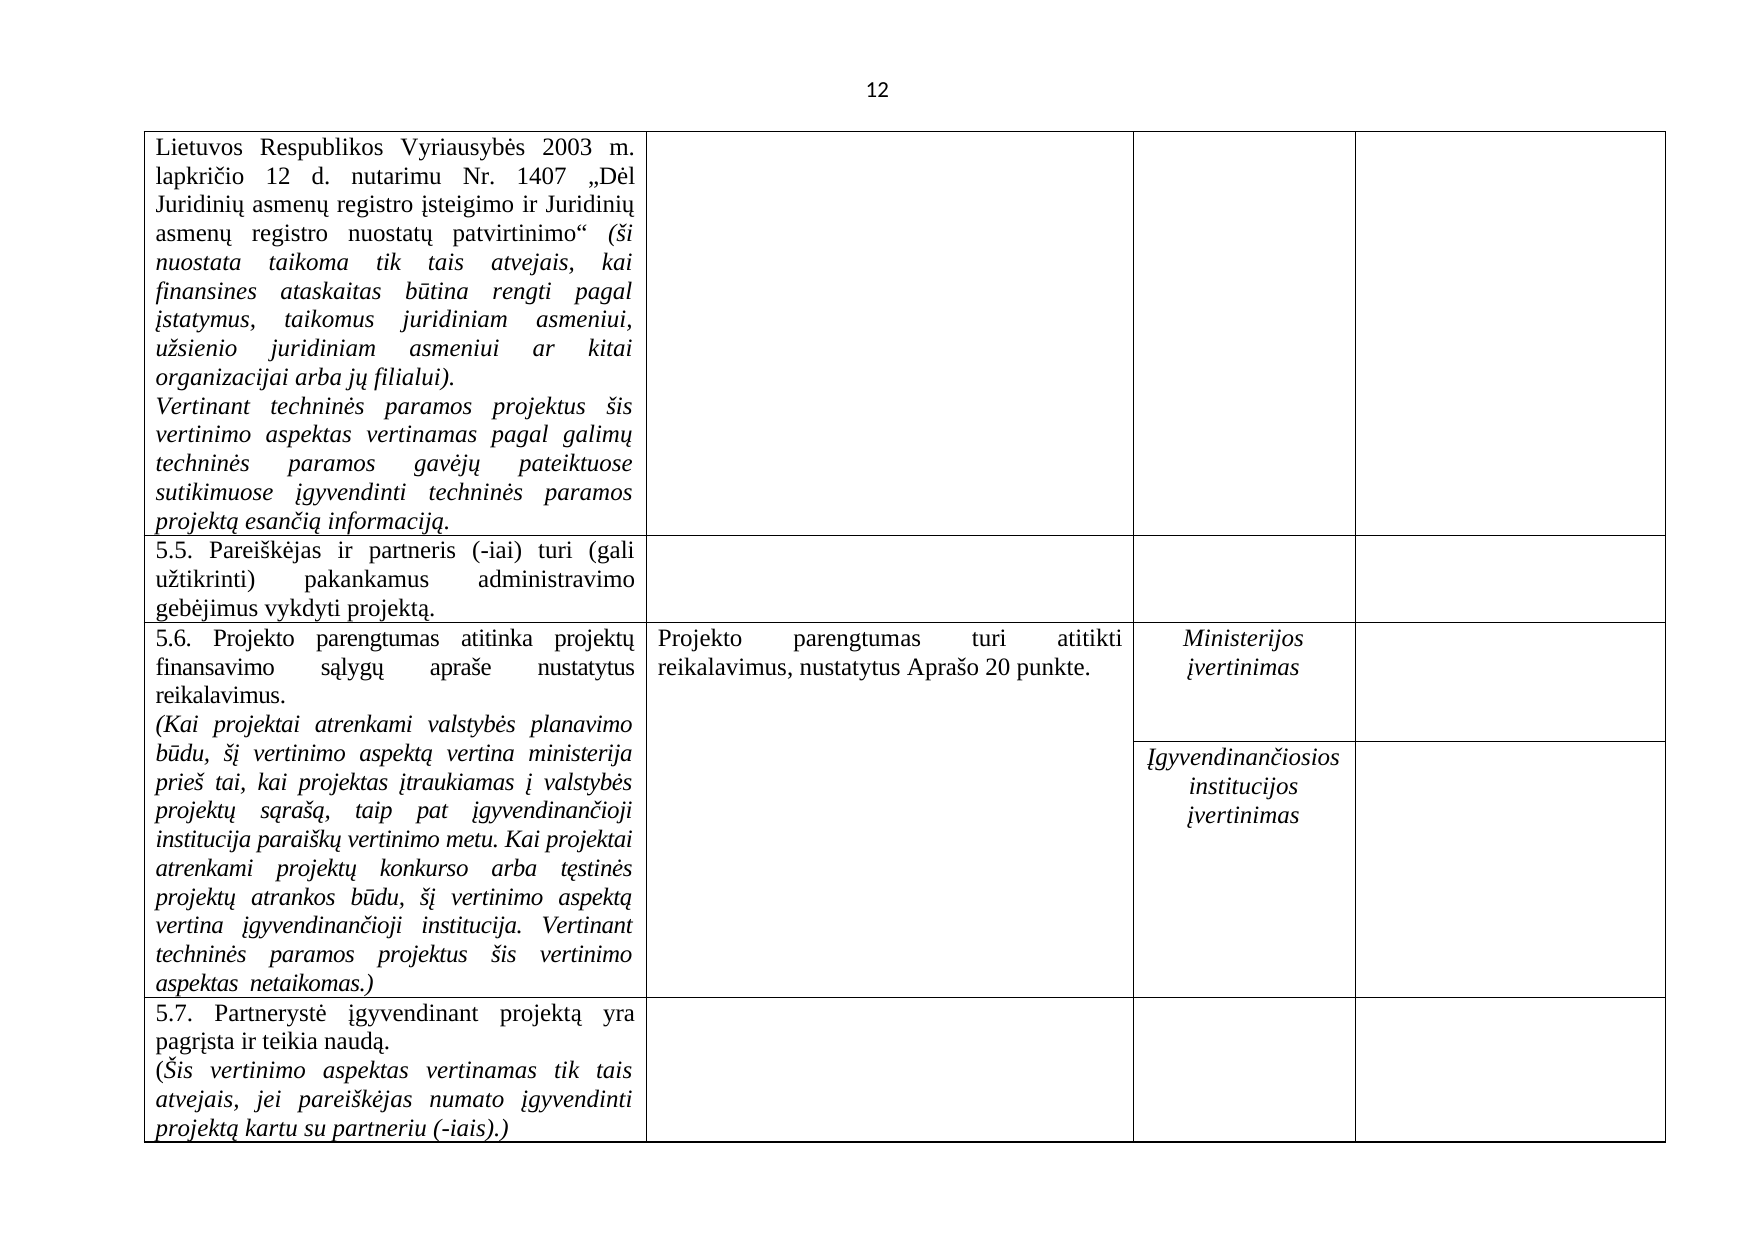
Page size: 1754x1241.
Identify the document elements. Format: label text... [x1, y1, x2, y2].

table_cell [647, 998, 1133, 1141]
table_cell [1356, 536, 1665, 622]
table_cell Įgyvendinančiosios institucijos įvertinimas [1134, 742, 1355, 997]
table_cell 5.5. Pareiškėjas ir partneris (-iai) turi (gali užtikrinti) pakankamus administravimo gebėjimus vykdyti projektą. [145, 536, 646, 622]
table_cell [1356, 998, 1665, 1141]
table_cell [1134, 536, 1355, 622]
table_cell [1356, 132, 1665, 534]
table_cell [647, 536, 1133, 622]
table_cell [1134, 998, 1355, 1141]
table_cell 5.7. Partnerystė įgyvendinant projektą yra pagrįsta ir teikia naudą. (Šis vertinimo aspektas vertinamas tik tais atvejais, jei pareiškėjas numato įgyvendinti projektą kartu su partneriu (-iais).) [145, 998, 646, 1141]
table_cell Lietuvos Respublikos Vyriausybės 2003 m. lapkričio 12 d. nutarimu Nr. 1407 „Dėl Juridinių asmenų registro įsteigimo ir Juridinių asmenų registro nuostatų patvirtinimo“ (ši nuostata taikoma tik tais atvejais, kai finansines ataskaitas būtina rengti pagal įstatymus, taikomus juridiniam asmeniui, užsienio juridiniam asmeniui ar kitai organizacijai arba jų filialui). Vertinant techninės paramos projektus šis vertinimo aspektas vertinamas pagal galimų techninės paramos gavėjų pateiktuose sutikimuose įgyvendinti techninės paramos projektą esančią informaciją. [145, 132, 646, 534]
table_cell [1134, 132, 1355, 534]
table_cell [1356, 623, 1665, 741]
table_cell Projekto parengtumas turi atitikti reikalavimus, nustatytus Aprašo 20 punkte. [647, 623, 1133, 997]
table_cell [647, 132, 1133, 534]
table_cell Ministerijos įvertinimas [1134, 623, 1355, 741]
table_cell [1356, 742, 1665, 997]
table_cell 5.6. Projekto parengtumas atitinka projektų finansavimo sąlygų apraše nustatytus reikalavimus. (Kai projektai atrenkami valstybės planavimo būdu, šį vertinimo aspektą vertina ministerija prieš tai, kai projektas įtraukiamas į valstybės projektų sąrašą, taip pat įgyvendinančioji institucija paraiškų vertinimo metu. Kai projektai atrenkami projektų konkurso arba tęstinės projektų atrankos būdu, šį vertinimo aspektą vertina įgyvendinančioji institucija. Vertinant techninės paramos projektus šis vertinimo aspektas netaikomas.) [145, 623, 646, 997]
